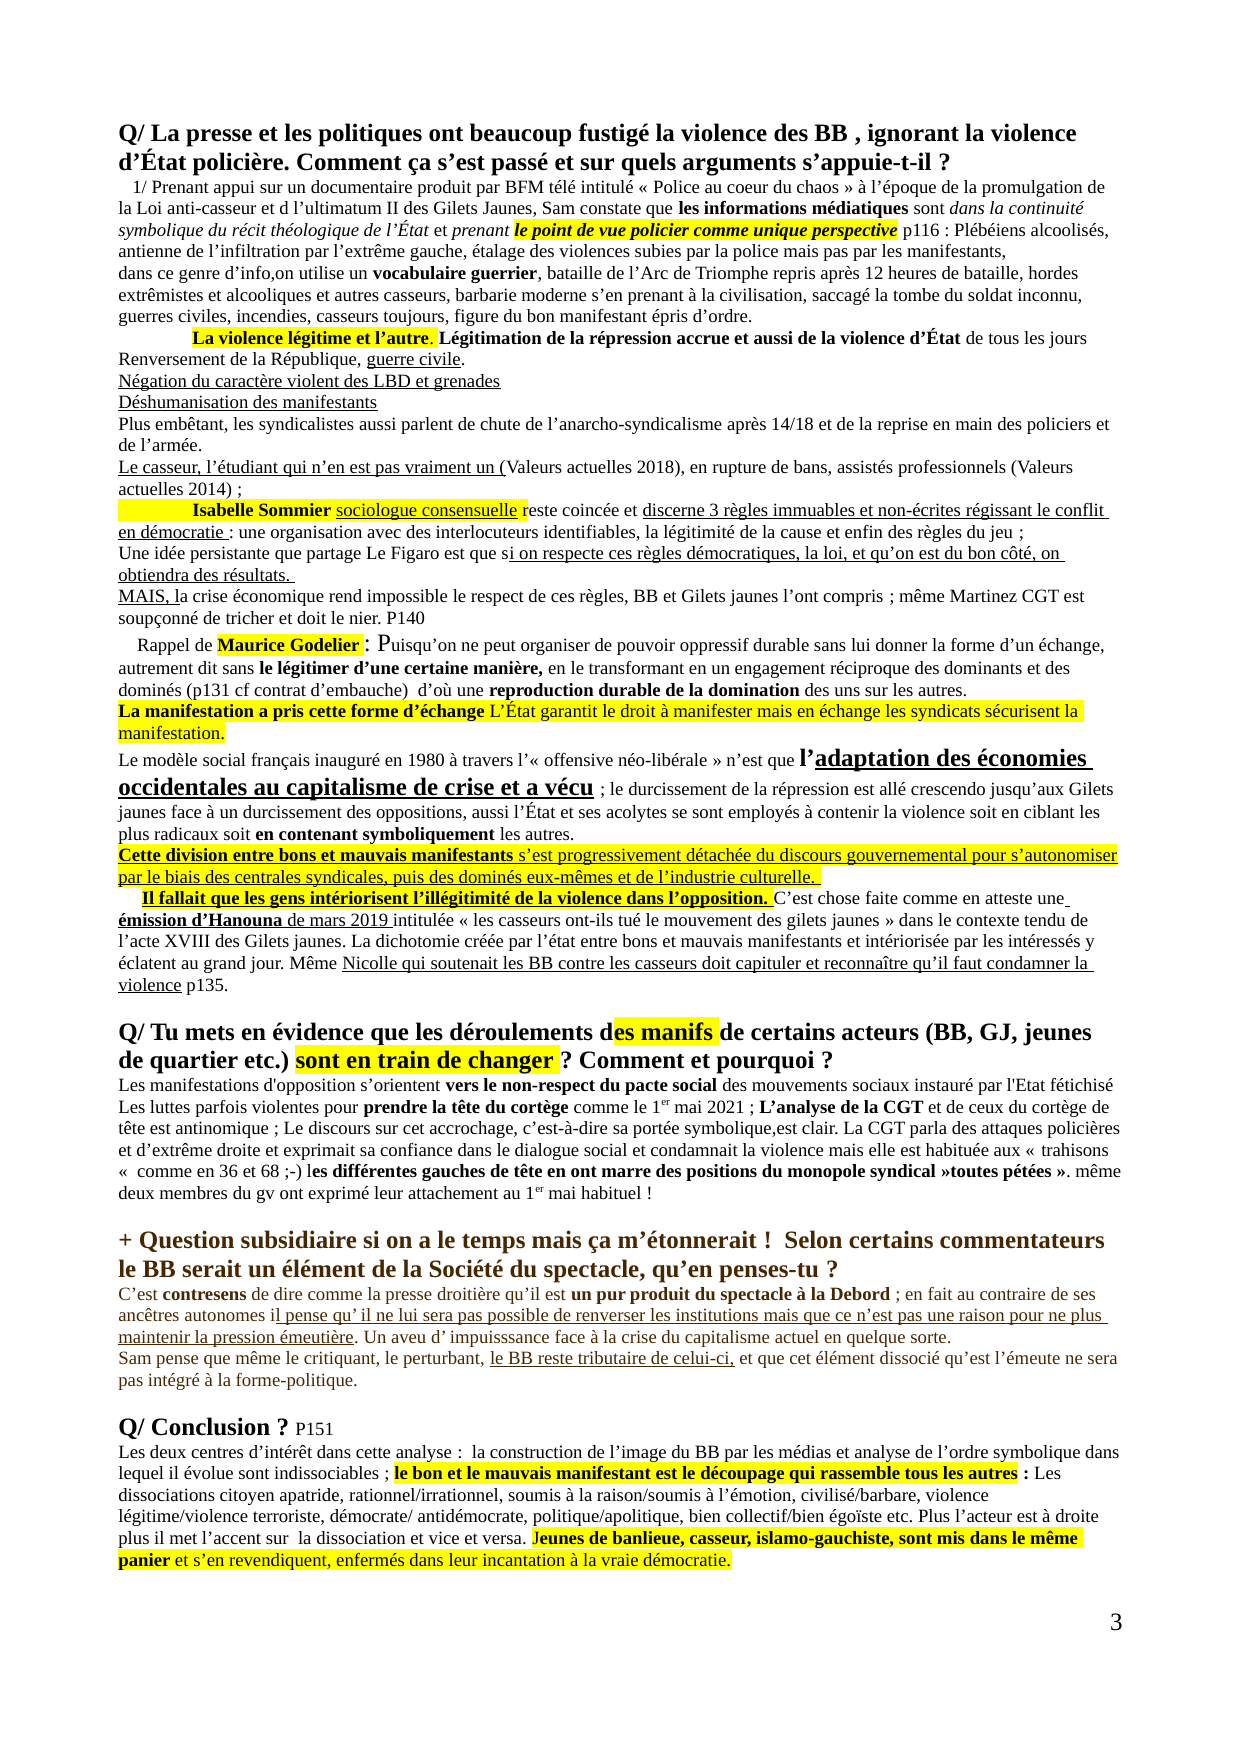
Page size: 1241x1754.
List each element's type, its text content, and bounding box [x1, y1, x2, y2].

text Q/ La presse et les politiques ont beaucoup fustigé la violence des BB , ignorant la violence d’État policière. Comment ça s’est passé et sur quels arguments s’appuie-t-il ? [118, 118, 1122, 176]
text MAIS, la crise économique rend impossible le respect de ces règles, BB et Gilets jaunes l’ont compris ; même Martinez CGT est soupçonné de tricher et doit le nier. P140 [118, 585, 1122, 628]
text Le modèle social français inauguré en 1980 à travers l’« offensive néo-libérale » n’est que l’adaptation des économies occidentales au capitalisme de crise et a vécu ; le durcissement de la répression est allé crescendo jusqu’aux Gilets jaunes face à un durcissement des oppositions, aussi l’État et ses acolytes se sont employés à contenir la violence soit en ciblant les plus radicaux soit en contenant symboliquement les autres. [118, 743, 1122, 844]
text + Question subsidiaire si on a le temps mais ça m’étonnerait ! Selon certains commentateurs le BB serait un élément de la Société du spectacle, qu’en penses-tu ? [118, 1225, 1122, 1282]
text dans ce genre d’info,on utilise un vocabulaire guerrier, bataille de l’Arc de Triomphe repris après 12 heures de bataille, hordes extrêmistes et alcooliques et autres casseurs, barbarie moderne s’en prenant à la civilisation, saccagé la tombe du soldat inconnu, guerres civiles, incendies, casseurs toujours, figure du bon manifestant épris d’ordre. [118, 262, 1122, 327]
text Isabelle Sommier sociologue consensuelle reste coincée et discerne 3 règles immuables et non-écrites régissant le conflit en démocratie : une organisation avec des interlocuteurs identifiables, la légitimité de la cause et enfin des règles du jeu ; [118, 499, 1122, 542]
text Cette division entre bons et mauvais manifestants s’est progressivement détachée du discours gouvernemental pour s’autonomiser par le biais des centrales syndicales, puis des dominés eux-mêmes et de l’industrie culturelle. [118, 844, 1122, 887]
text La manifestation a pris cette forme d’échange L’État garantit le droit à manifester mais en échange les syndicats sécurisent la manifestation. [118, 700, 1122, 743]
text Q/ Tu mets en évidence que les déroulements des manifs de certains acteurs (BB, GJ, jeunes de quartier etc.) sont en train de changer ? Comment et pourquoi ? [118, 1017, 1122, 1074]
text Une idée persistante que partage Le Figaro est que si on respecte ces règles démocratiques, la loi, et qu’on est du bon côté, on obtiendra des résultats. [118, 542, 1122, 585]
text Les luttes parfois violentes pour prendre la tête du cortège comme le 1er mai 2021 ; L’analyse de la CGT et de ceux du cortège de tête est antinomique ; Le discours sur cet accrochage, c’est-à-dire sa portée symbolique,est clair. La CGT parla des attaques policières et d’extrême droite et exprimait sa confiance dans le dialogue social et condamnait la violence mais elle est habituée aux « trahisons « comme en 36 et 68 ;-) les différentes gauches de tête en ont marre des positions du monopole syndical »toutes pétées ». même deux membres du gv ont exprimé leur attachement au 1er mai habituel ! [118, 1096, 1122, 1203]
text Déshumanisation des manifestants [118, 391, 1122, 413]
text C’est contresens de dire comme la presse droitière qu’il est un pur produit du spectacle à la Debord ; en fait au contraire de ses ancêtres autonomes il pense qu’ il ne lui sera pas possible de renverser les institutions mais que ce n’est pas une raison pour ne plus maintenir la pression émeutière. Un aveu d’ impuisssance face à la crise du capitalisme actuel en quelque sorte. [118, 1282, 1122, 1347]
text Les deux centres d’intérêt dans cette analyse : la construction de l’image du BB par les médias et analyse de l’ordre symbolique dans lequel il évolue sont indissociables ; le bon et le mauvais manifestant est le découpage qui rassemble tous les autres : Les dissociations citoyen apatride, rationnel/irrationnel, soumis à la raison/soumis à l’émotion, civilisé/barbare, violence légitime/violence terroriste, démocrate/ antidémocrate, politique/apolitique, bien collectif/bien égoïste etc. Plus l’acteur est à droite plus il met l’accent sur la dissociation et vice et versa. Jeunes de banlieue, casseur, islamo-gauchiste, sont mis dans le même panier et s’en revendiquent, enfermés dans leur incantation à la vraie démocratie. [118, 1441, 1122, 1570]
text Les manifestations d'opposition s’orientent vers le non-respect du pacte social des mouvements sociaux instauré par l'Etat fétichisé [118, 1074, 1122, 1096]
text Sam pense que même le critiquant, le perturbant, le BB reste tributaire de celui-ci, et que cet élément dissocié qu’est l’émeute ne sera pas intégré à la forme-politique. [118, 1347, 1122, 1390]
text Rappel de Maurice Godelier : Puisqu’on ne peut organiser de pouvoir oppressif durable sans lui donner la forme d’un échange, autrement dit sans le légitimer d’une certaine manière, en le transformant en un engagement réciproque des dominants et des dominés (p131 cf contrat d’embauche) d’où une reproduction durable de la domination des uns sur les autres. [118, 628, 1122, 700]
text 1/ Prenant appui sur un documentaire produit par BFM télé intitulé « Police au coeur du chaos » à l’époque de la promulgation de la Loi anti-casseur et d l’ultimatum II des Gilets Jaunes, Sam constate que les informations médiatiques sont dans la continuité symbolique du récit théologique de l’État et prenant le point de vue policier comme unique perspective p116 : Plébéiens alcoolisés, antienne de l’infiltration par l’extrême gauche, étalage des violences subies par la police mais pas par les manifestants, [118, 176, 1122, 262]
text Plus embêtant, les syndicalistes aussi parlent de chute de l’anarcho-syndicalisme après 14/18 et de la reprise en main des policiers et de l’armée. [118, 413, 1122, 456]
text Négation du caractère violent des LBD et grenades [118, 370, 1122, 391]
text Q/ Conclusion ? P151 [118, 1412, 1122, 1441]
text La violence légitime et l’autre. Légitimation de la répression accrue et aussi de la violence d’État de tous les jours Renversement de la République, guerre civile. [118, 327, 1122, 370]
text Le casseur, l’étudiant qui n’en est pas vraiment un (Valeurs actuelles 2018), en rupture de bans, assistés professionnels (Valeurs actuelles 2014) ; [118, 456, 1122, 499]
text Il fallait que les gens intériorisent l’illégitimité de la violence dans l’opposition. C’est chose faite comme en atteste une émission d’Hanouna de mars 2019 intitulée « les casseurs ont-ils tué le mouvement des gilets jaunes » dans le contexte tendu de l’acte XVIII des Gilets jaunes. La dichotomie créée par l’état entre bons et mauvais manifestants et intériorisée par les intéressés y éclatent au grand jour. Même Nicolle qui soutenait les BB contre les casseurs doit capituler et reconnaître qu’il faut condamner la violence p135. [118, 887, 1122, 995]
